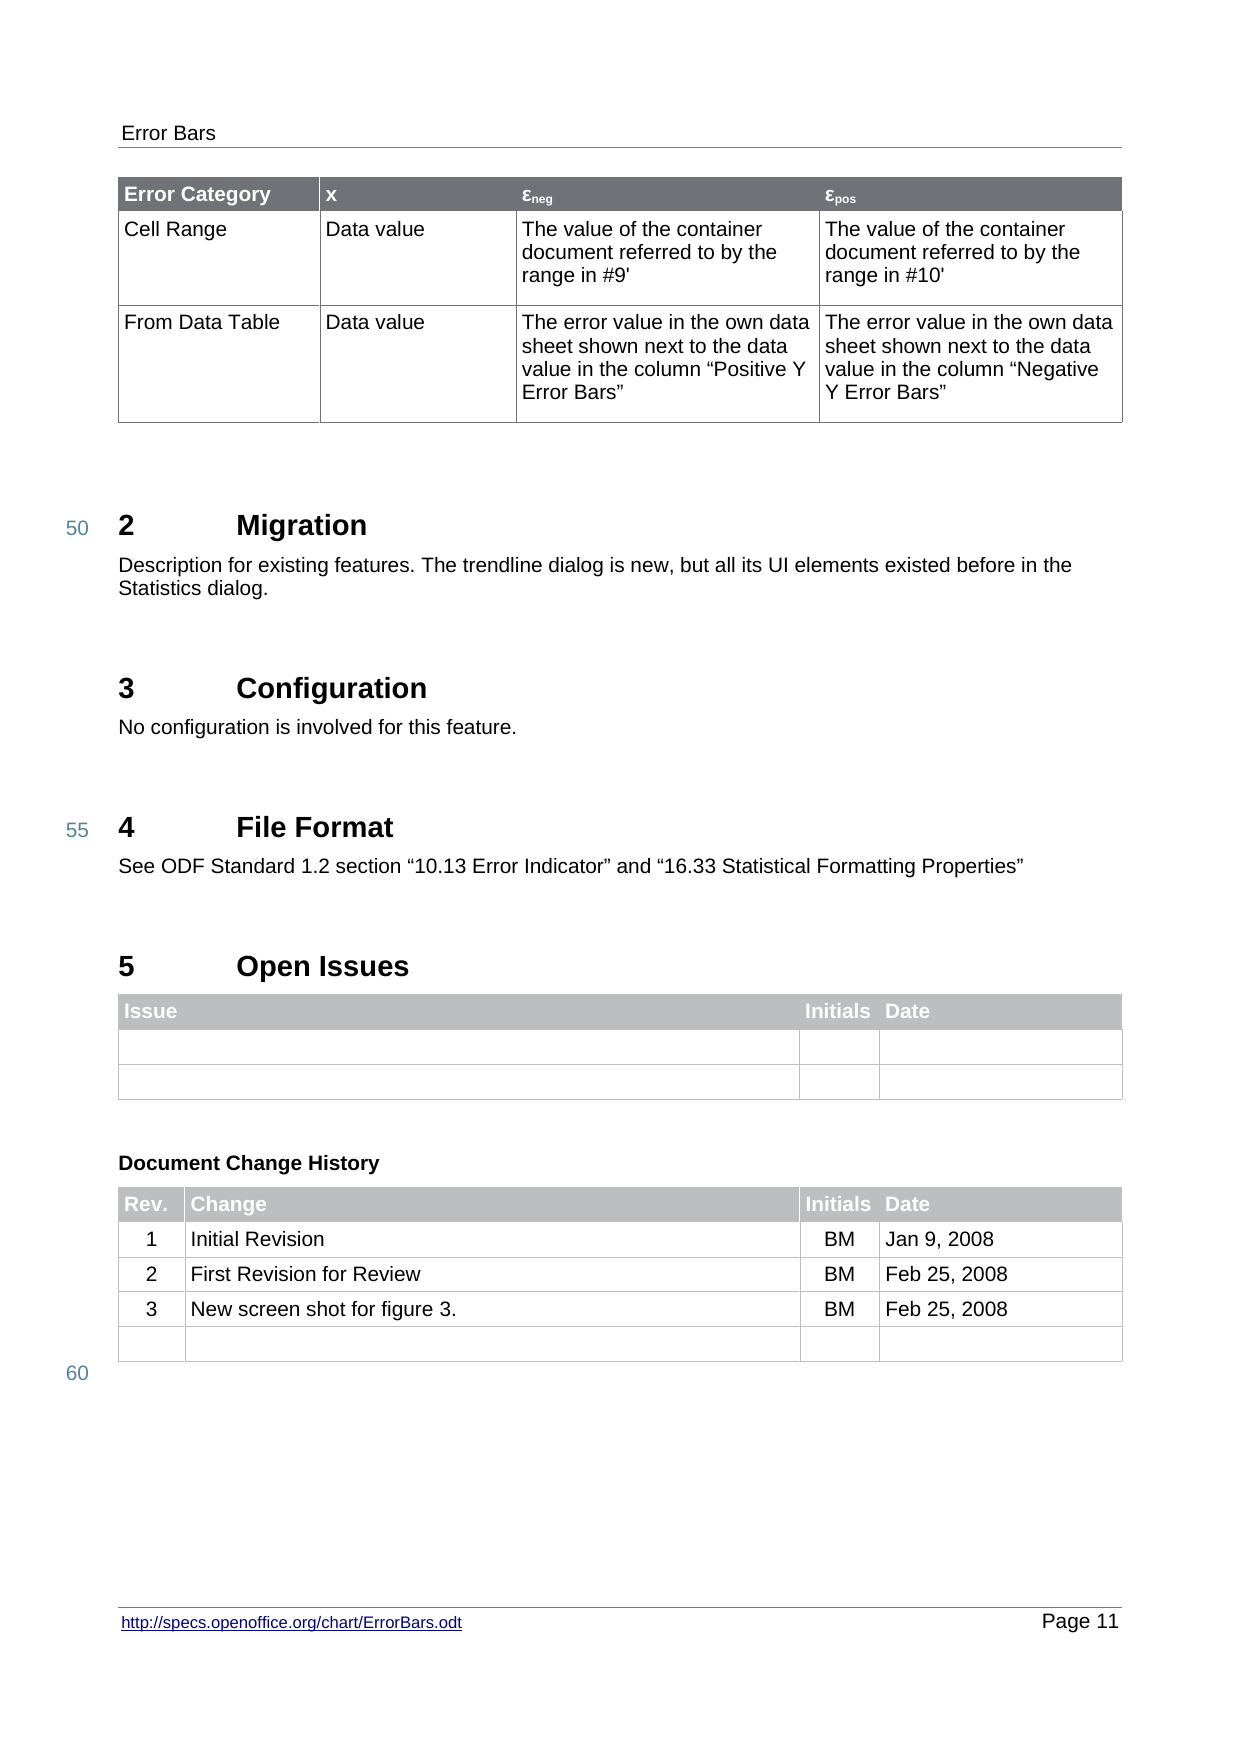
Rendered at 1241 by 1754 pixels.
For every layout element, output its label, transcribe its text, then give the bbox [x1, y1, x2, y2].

table_cell Jan 9, 2008 [880, 1222, 1122, 1257]
table_cell New screen shot for figure 3. [186, 1292, 799, 1326]
table_cell 1 [119, 1222, 184, 1257]
table_cell Feb 25, 2008 [880, 1258, 1122, 1291]
table_cell Initial Revision [186, 1222, 799, 1257]
table_header Rev. [118, 1187, 184, 1222]
table_cell <State Issue here, State “None”, if all issues are solved> [119, 1030, 799, 1064]
table_header εpos [819, 177, 1122, 211]
subtitle Document Change History [118, 1152, 1122, 1175]
subtitle Migration [118, 509, 1122, 542]
table_cell BM [801, 1258, 879, 1291]
table_cell [800, 1030, 879, 1064]
table_cell First Revision for Review [186, 1258, 799, 1291]
table_header x [320, 177, 516, 211]
table_header Initials [800, 1187, 879, 1222]
table_cell Data value [321, 211, 516, 305]
table_cell <...> [119, 1065, 799, 1099]
table_cell <...> [119, 1327, 184, 1361]
table_cell BM [801, 1222, 879, 1257]
table_cell [186, 1327, 799, 1361]
text No configuration is involved for this feature. [118, 716, 1122, 739]
table_cell Cell Range [119, 211, 319, 305]
table_header Issue [118, 994, 799, 1029]
table_cell 3 [119, 1292, 184, 1326]
table_cell BM [801, 1292, 879, 1326]
table_cell [800, 1065, 879, 1099]
table_cell [880, 1065, 1122, 1099]
table_cell The error value in the own data sheet shown next to the data value in the column “Negative Y Error Bars” [820, 306, 1122, 422]
table_header Date [879, 994, 1122, 1029]
table_cell The value of the container document referred to by the range in #10' [820, 211, 1122, 305]
table_cell Feb 25, 2008 [880, 1292, 1122, 1326]
table_cell Data value [321, 306, 516, 422]
table_cell The value of the container document referred to by the range in #9' [517, 211, 819, 305]
table_header Change [185, 1187, 799, 1222]
table_header Error Category [118, 177, 319, 211]
text Description for existing features. The trendline dialog is new, but all its UI elements existed before in the Statistics dialog. [118, 553, 1122, 600]
table_cell 2 [119, 1258, 184, 1291]
table_cell [880, 1327, 1122, 1361]
table_header Date [879, 1187, 1122, 1222]
table_cell From Data Table [119, 306, 319, 422]
table_header εneg [516, 177, 819, 211]
table_cell <Format: Dec 31, 2000> [880, 1030, 1122, 1064]
subtitle Open Issues [118, 950, 1122, 982]
table_cell The error value in the own data sheet shown next to the data value in the column “Positive Y Error Bars” [517, 306, 819, 422]
table_header Initials [799, 994, 879, 1029]
subtitle Configuration [118, 672, 1122, 704]
table_cell [801, 1327, 879, 1361]
text See ODF Standard 1.2 section “10.13 Error Indicator” and “16.33 Statistical Formatting Properties” [118, 855, 1122, 878]
subtitle File Format [118, 811, 1122, 843]
